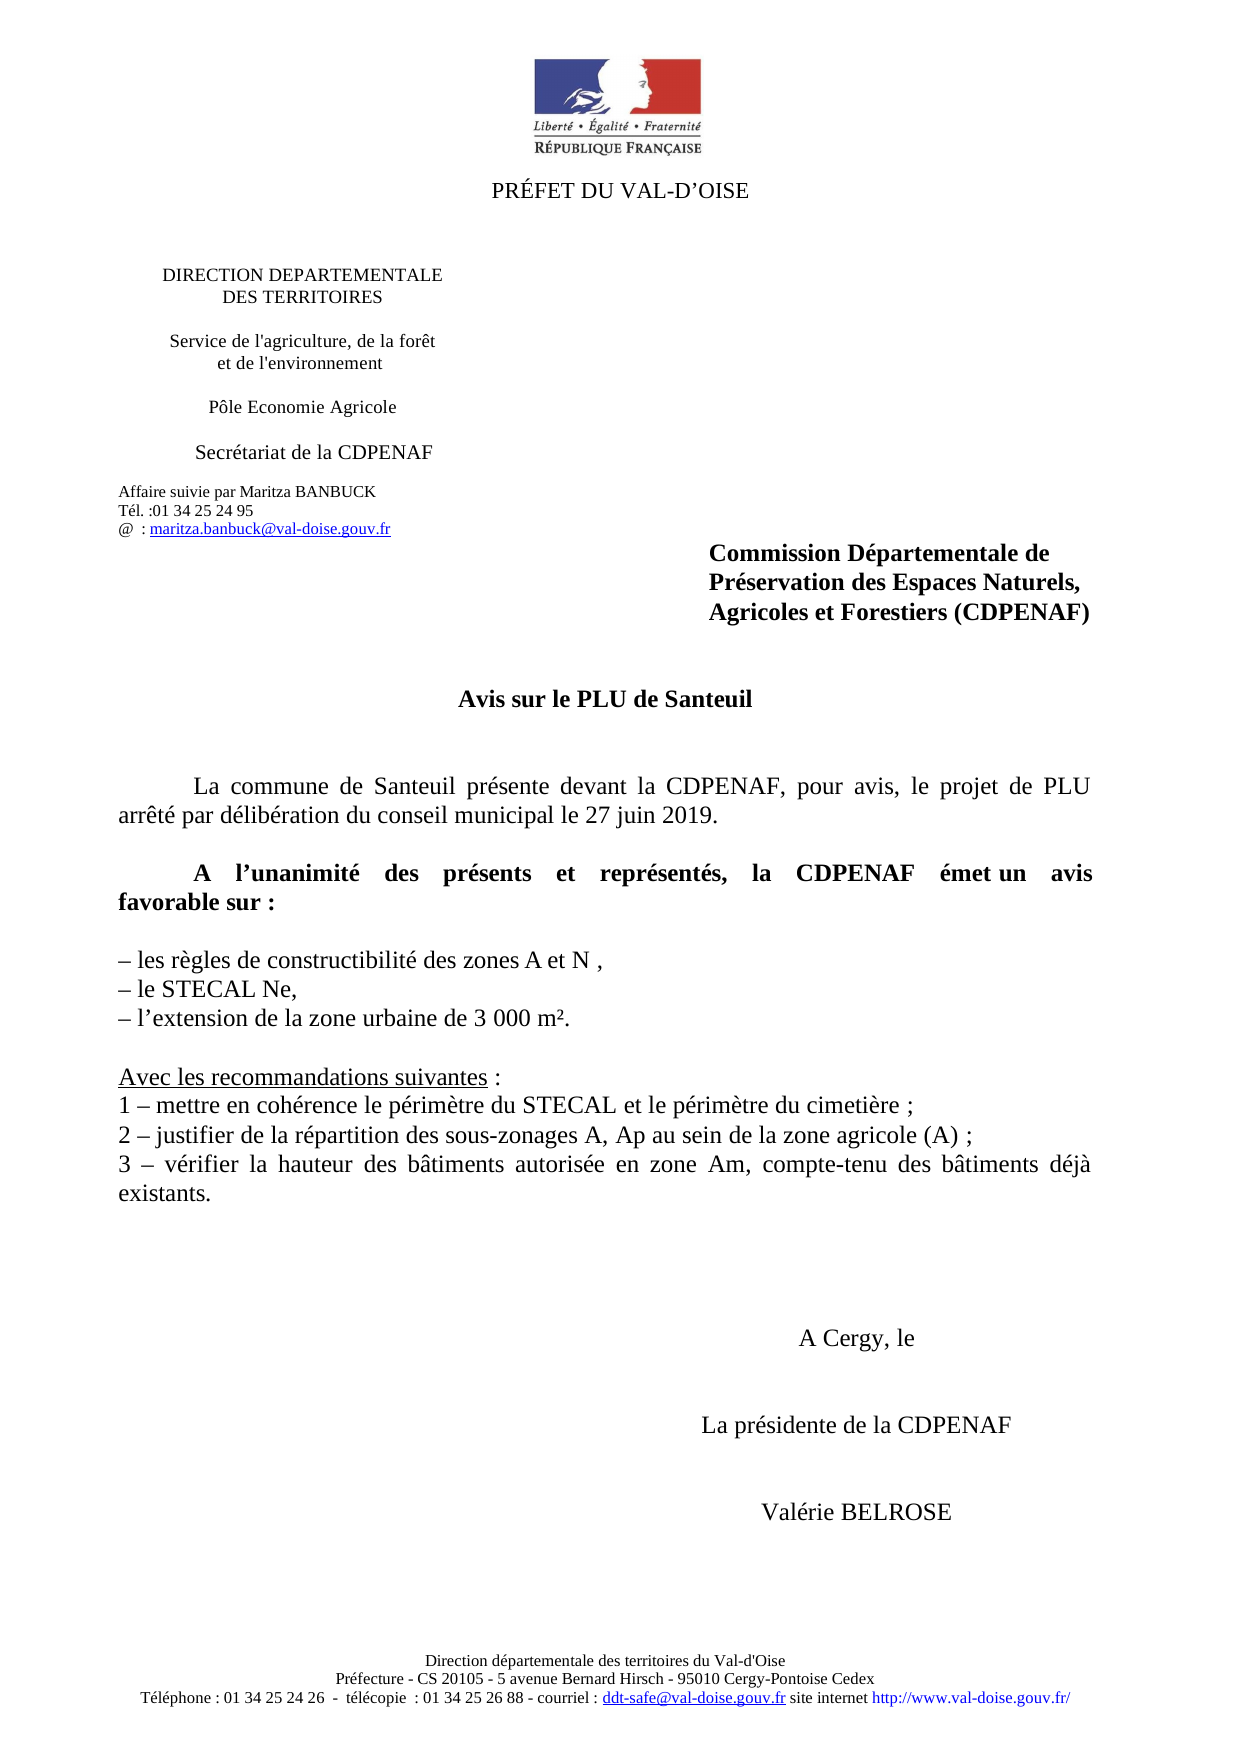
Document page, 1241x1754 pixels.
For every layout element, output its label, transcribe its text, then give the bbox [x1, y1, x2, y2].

text @ : maritza.banbuck@val-doise.gouv.fr [118, 520, 1092, 538]
text Valérie BELROSE [118, 1497, 1092, 1526]
text – l’extension de la zone urbaine de 3 000 m². [118, 1003, 1092, 1032]
text La présidente de la CDPENAF [118, 1410, 1092, 1439]
picture [530, 54, 704, 158]
text A l’unanimité des présents et représentés, la CDPENAF émet un avis favorable sur : [118, 858, 1092, 916]
text – le STECAL Ne, [118, 974, 1092, 1003]
text Agricoles et Forestiers (CDPENAF) [118, 596, 1092, 625]
text Avec les recommandations suivantes : [118, 1061, 1092, 1090]
text A Cergy, le [118, 1323, 1092, 1352]
text Commission Départementale de [118, 538, 1092, 567]
text – les règles de constructibilité des zones A et N , [118, 945, 1092, 974]
text La commune de Santeuil présente devant la CDPENAF, pour avis, le projet de PLU arrêté par délibération du conseil municipal le 27 juin 2019. [118, 771, 1092, 829]
text Affaire suivie par Maritza BANBUCK [118, 483, 1092, 501]
text 1 – mettre en cohérence le périmètre du STECAL et le périmètre du cimetière ; [118, 1090, 1092, 1119]
text 3 – vérifier la hauteur des bâtiments autorisée en zone Am, compte-tenu des bâtiments déjà existants. [118, 1148, 1092, 1207]
text Tél. :01 34 25 24 95 [118, 501, 1092, 520]
text 2 – justifier de la répartition des sous-zonages A, Ap au sein de la zone agricole (A) ; [118, 1119, 1092, 1148]
text Avis sur le PLU de Santeuil [118, 683, 1092, 713]
text Préservation des Espaces Naturels, [118, 567, 1092, 596]
